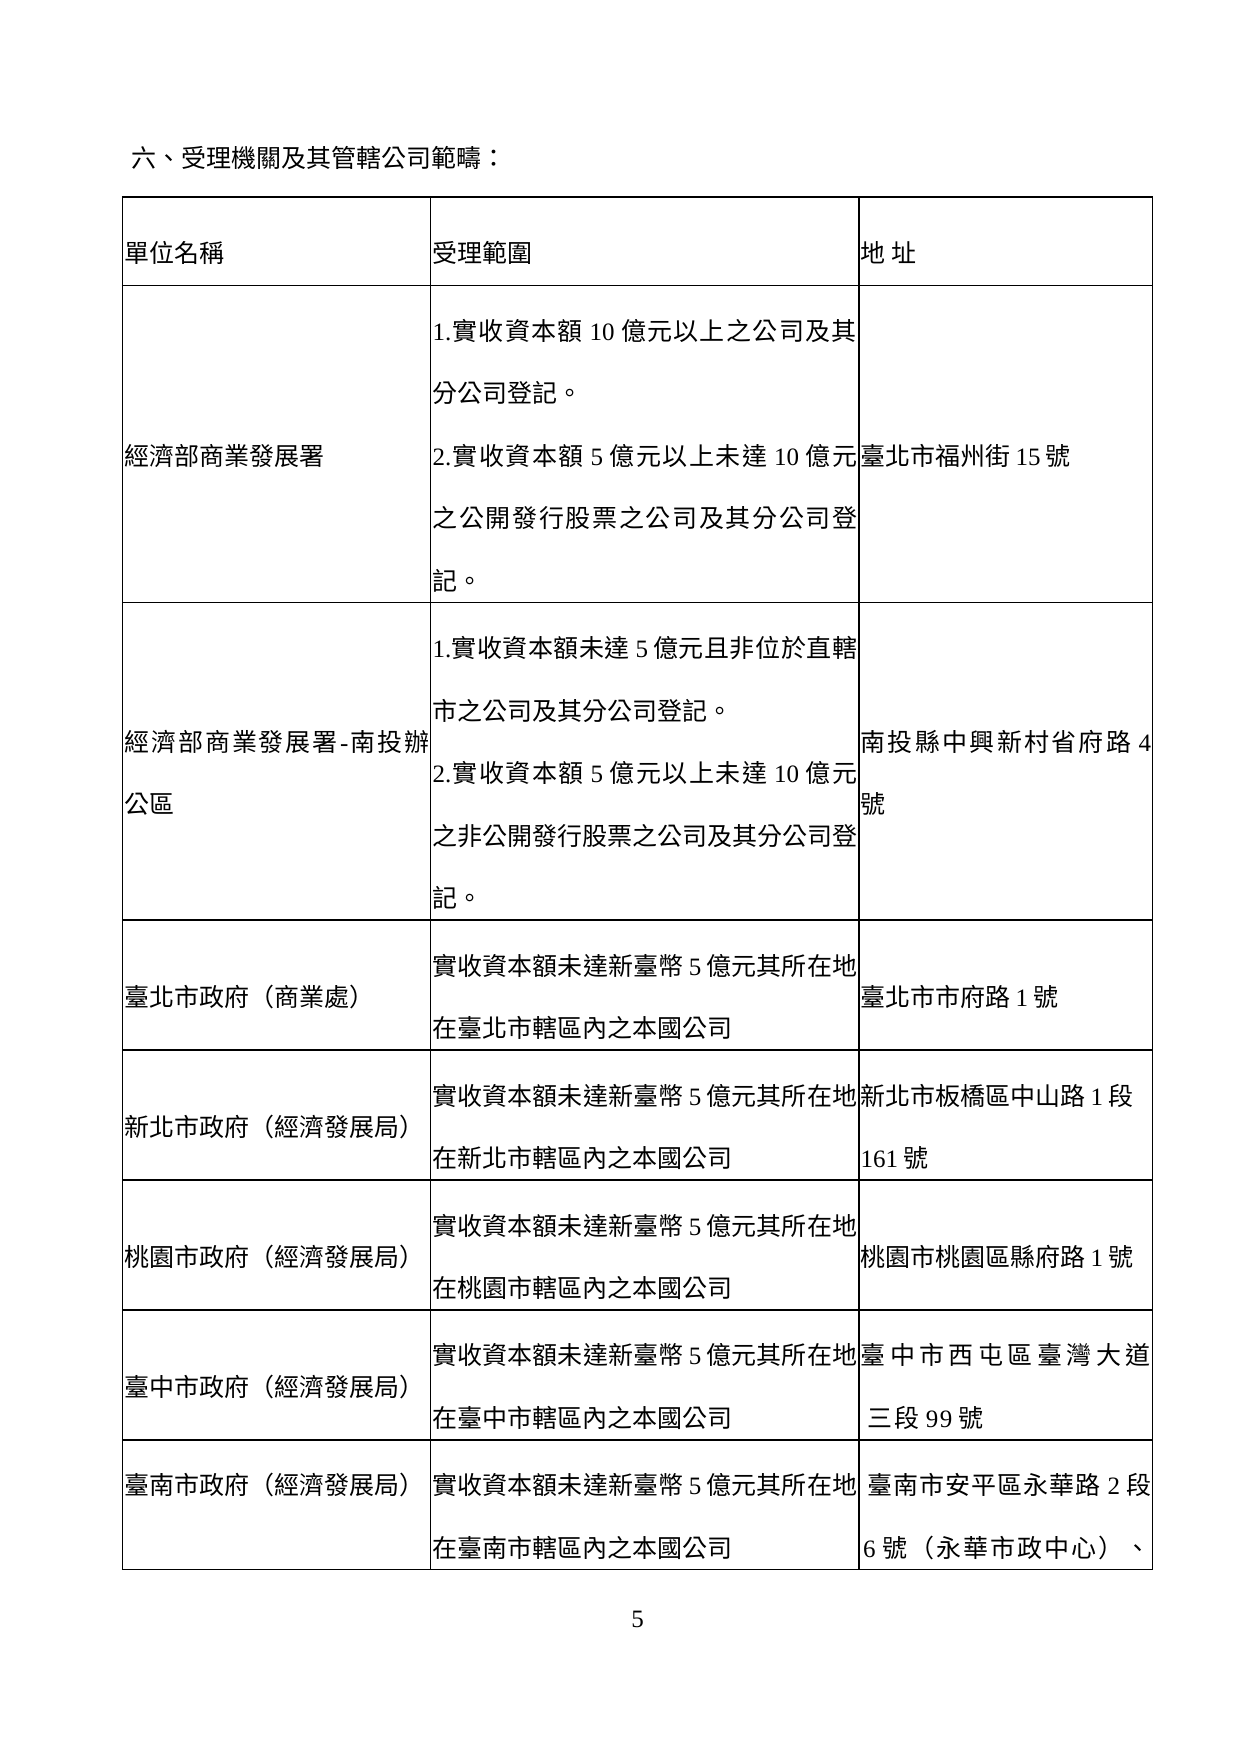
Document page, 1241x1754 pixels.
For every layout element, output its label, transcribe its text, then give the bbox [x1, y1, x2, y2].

table_cell 桃園市桃園區縣府路1號 [860, 1181, 1152, 1309]
table_cell 實收資本額未達新臺幣5億元其所在地在桃園市轄區內之本國公司 [431, 1181, 858, 1309]
table_cell 實收資本額未達新臺幣5億元其所在地在臺北市轄區內之本國公司 [431, 921, 858, 1049]
table_cell 1.實收資本額未達5億元且非位於直轄市之公司及其分公司登記。 2.實收資本額5億元以上未達10億元之非公開發行股票之公司及其分公司登記。 [431, 603, 858, 919]
table_header 地 址 [860, 198, 1152, 284]
table_cell 新北市政府（經濟發展局） [123, 1051, 430, 1179]
table_cell 經濟部商業發展署-南投辦公區 [123, 603, 430, 919]
table_cell 南投縣中興新村省府路4號 [860, 603, 1152, 919]
table_cell 實收資本額未達新臺幣5億元其所在地在臺南市轄區內之本國公司 [431, 1441, 858, 1569]
table_cell 臺南市政府（經濟發展局） [123, 1441, 430, 1569]
table_cell 臺南市安平區永華路2段6號（永華市政中心）、 [860, 1441, 1152, 1569]
text 六、受理機關及其管轄公司範疇： [131, 115, 1144, 177]
table_cell 臺北市市府路1號 [860, 921, 1152, 1049]
table_cell 實收資本額未達新臺幣5億元其所在地在臺中市轄區內之本國公司 [431, 1311, 858, 1439]
table_cell 臺北市政府（商業處） [123, 921, 430, 1049]
table_cell 臺中市西屯區臺灣大道三段99號 [860, 1311, 1152, 1439]
table_cell 實收資本額未達新臺幣5億元其所在地在新北市轄區內之本國公司 [431, 1051, 858, 1179]
table_header 受理範圍 [431, 198, 858, 284]
table_cell 臺北市福州街15號 [860, 286, 1152, 602]
table_cell 1.實收資本額10億元以上之公司及其分公司登記。 2.實收資本額5億元以上未達10億元之公開發行股票之公司及其分公司登記。 [431, 286, 858, 602]
table_cell 臺中市政府（經濟發展局） [123, 1311, 430, 1439]
table_cell 經濟部商業發展署 [123, 286, 430, 602]
table_cell 新北市板橋區中山路1段 161號 [860, 1051, 1152, 1179]
table_cell 桃園市政府（經濟發展局） [123, 1181, 430, 1309]
table_header 單位名稱 [123, 198, 430, 284]
